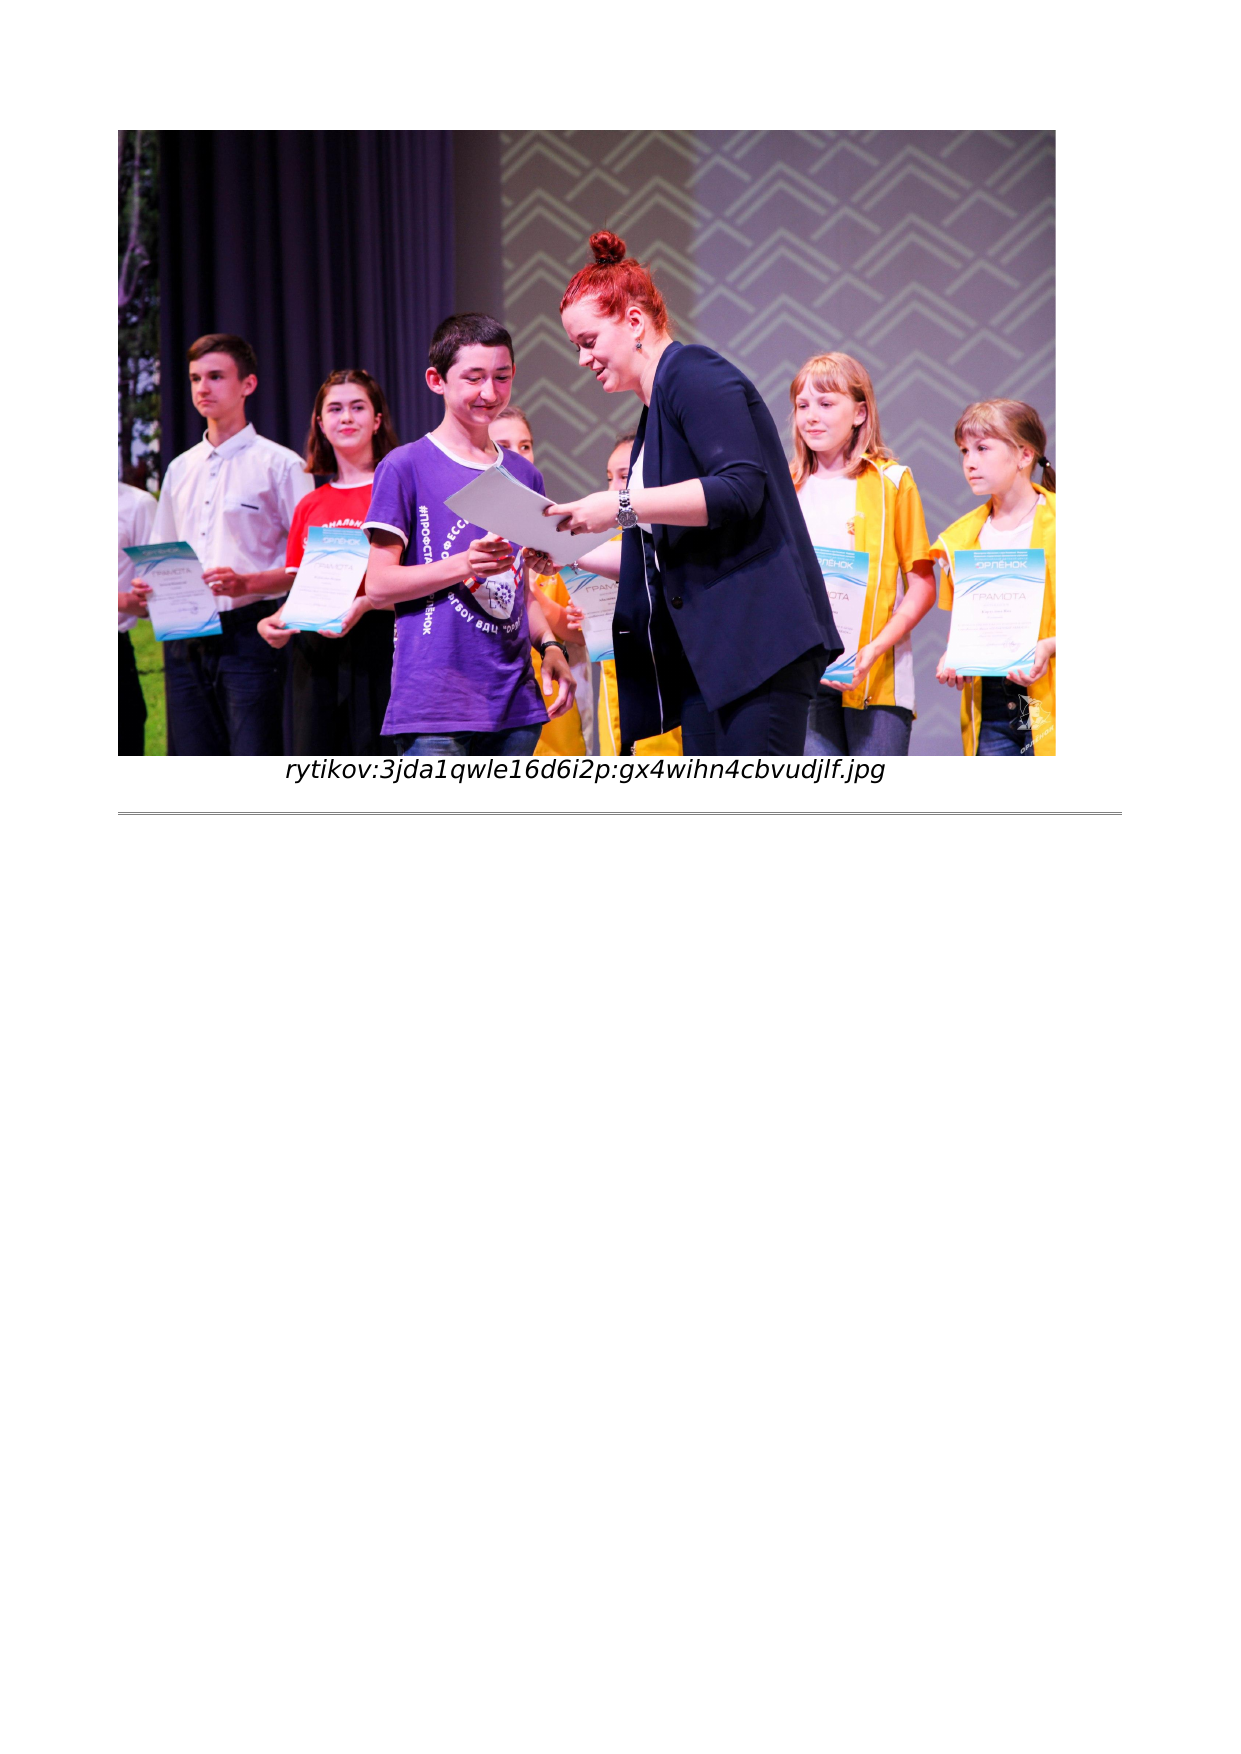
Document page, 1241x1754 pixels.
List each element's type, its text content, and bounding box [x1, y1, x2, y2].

picture [118, 130, 1056, 756]
text rytikov:3jda1qwle16d6i2p:gx4wihn4cbvudjlf.jpg [118, 756, 1056, 785]
